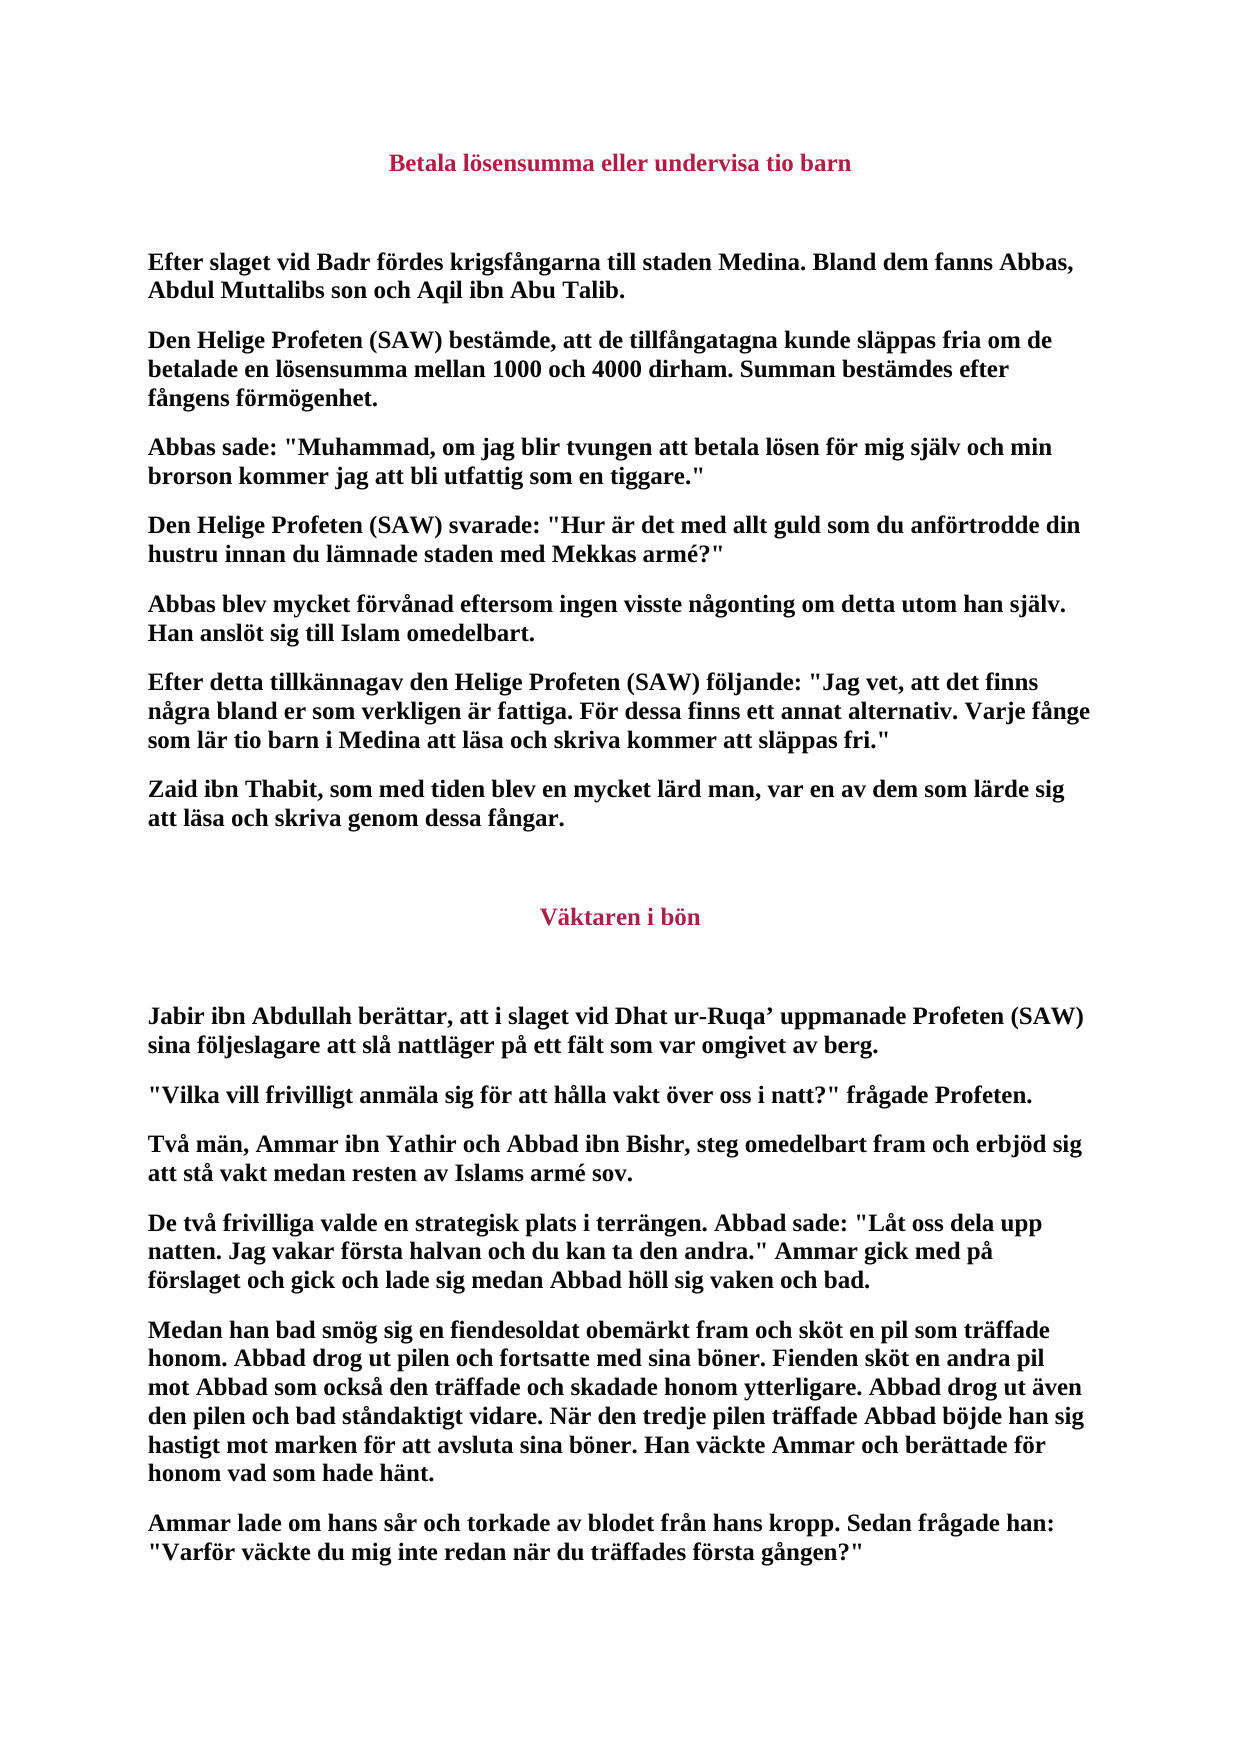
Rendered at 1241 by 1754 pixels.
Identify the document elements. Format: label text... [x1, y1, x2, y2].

text Två män, Ammar ibn Yathir och Abbad ibn Bishr, steg omedelbart fram och erbjöd sig att stå vakt medan resten av Islams armé sov. [148, 1129, 1093, 1187]
text De två frivilliga valde en strategisk plats i terrängen. Abbad sade: "Låt oss dela upp natten. Jag vakar första halvan och du kan ta den andra." Ammar gick med på förslaget och gick och lade sig medan Abbad höll sig vaken och bad. [148, 1208, 1093, 1294]
text Efter slaget vid Badr fördes krigsfångarna till staden Medina. Bland dem fanns Abbas, Abdul Muttalibs son och Aqil ibn Abu Talib. [148, 247, 1093, 304]
text Medan han bad smög sig en fiendesoldat obemärkt fram och sköt en pil som träffade honom. Abbad drog ut pilen och fortsatte med sina böner. Fienden sköt en andra pil mot Abbad som också den träffade och skadade honom ytterligare. Abbad drog ut även den pilen och bad ståndaktigt vidare. När den tredje pilen träffade Abbad böjde han sig hastigt mot marken för att avsluta sina böner. Han väckte Ammar och berättade för honom vad som hade hänt. [148, 1315, 1093, 1487]
text Abbas blev mycket förvånad eftersom ingen visste någonting om detta utom han själv. Han anslöt sig till Islam omedelbart. [148, 589, 1093, 646]
text Abbas sade: "Muhammad, om jag blir tvungen att betala lösen för mig själv och min brorson kommer jag att bli utfattig som en tiggare." [148, 432, 1093, 490]
text Jabir ibn Abdullah berättar, att i slaget vid Dhat ur-Ruqa’ uppmanade Profeten (SAW) sina följeslagare att slå nattläger på ett fält som var omgivet av berg. [148, 1001, 1093, 1059]
text Ammar lade om hans sår och torkade av blodet från hans kropp. Sedan frågade han: "Varför väckte du mig inte redan när du träffades första gången?" [148, 1508, 1093, 1566]
text "Vilka vill frivilligt anmäla sig för att hålla vakt över oss i natt?" frågade Profeten. [148, 1080, 1093, 1108]
text Väktaren i bön [148, 902, 1093, 931]
text Zaid ibn Thabit, som med tiden blev en mycket lärd man, var en av dem som lärde sig att läsa och skriva genom dessa fångar. [148, 774, 1093, 832]
text Efter detta tillkännagav den Helige Profeten (SAW) följande: "Jag vet, att det finns några bland er som verkligen är fattiga. För dessa finns ett annat alternativ. Varje fånge som lär tio barn i Medina att läsa och skriva kommer att släppas fri." [148, 667, 1093, 753]
text Den Helige Profeten (SAW) bestämde, att de tillfångatagna kunde släppas fria om de betalade en lösensumma mellan 1000 och 4000 dirham. Summan bestämdes efter fångens förmögenhet. [148, 325, 1093, 411]
text Den Helige Profeten (SAW) svarade: "Hur är det med allt guld som du anförtrodde din hustru innan du lämnade staden med Mekkas armé?" [148, 511, 1093, 568]
text Betala lösensumma eller undervisa tio barn [148, 148, 1093, 176]
